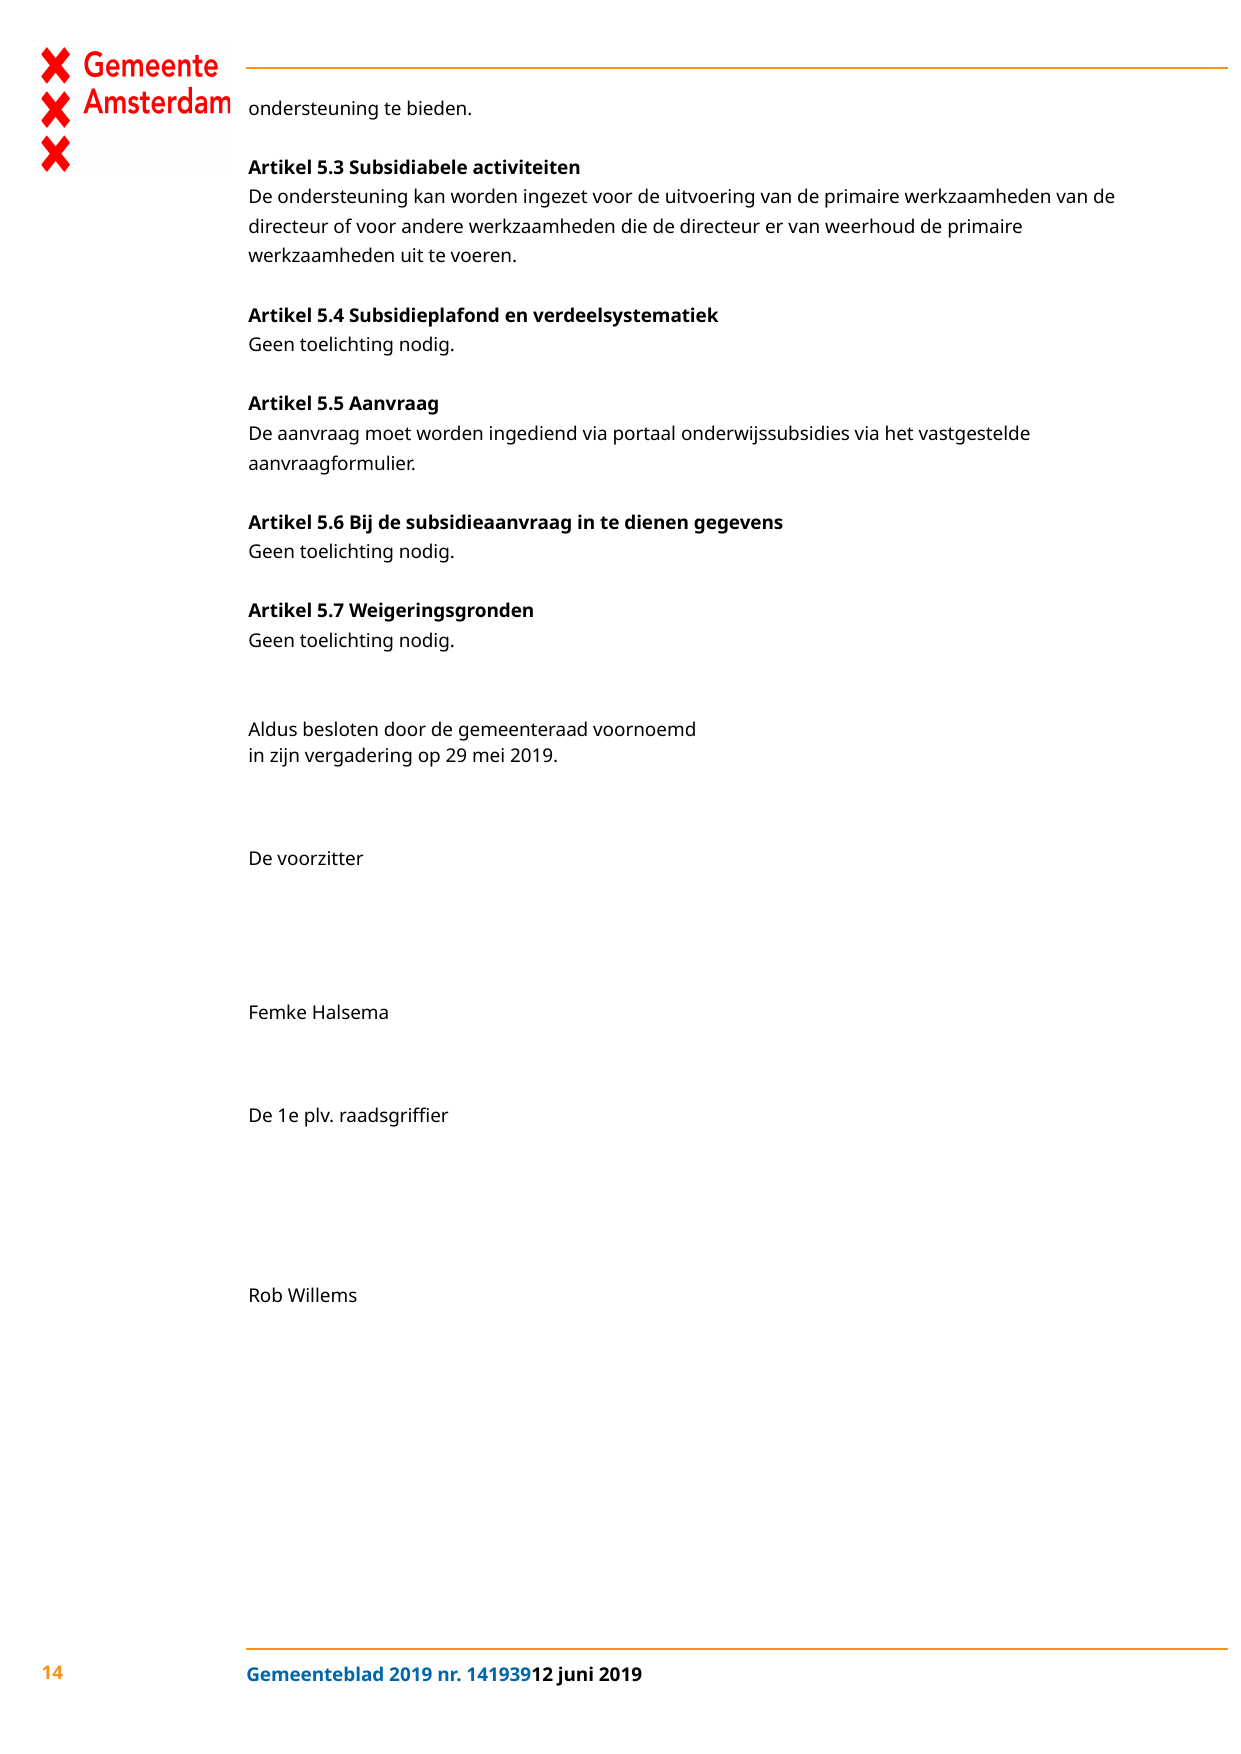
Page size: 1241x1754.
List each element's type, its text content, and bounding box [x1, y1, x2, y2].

text Artikel 5.6 Bij de subsidieaanvraag in te dienen gegevens [248, 509, 1152, 535]
text Geen toelichting nodig. [248, 538, 1152, 564]
text Geen toelichting nodig. [248, 627, 1152, 653]
text De 1e plv. raadsgriffier [248, 1102, 1152, 1128]
text De ondersteuning kan worden ingezet voor de uitvoering van de primaire werkzaamheden van de directeur of voor andere werkzaamheden die de directeur er van weerhoud de primaire werkzaamheden uit te voeren. [248, 183, 1152, 268]
text ondersteuning te bieden. [248, 95, 1152, 121]
text Artikel 5.4 Subsidieplafond en verdeelsystematiek [248, 302, 1152, 328]
text Artikel 5.3 Subsidiabele activiteiten [248, 154, 1152, 180]
text Rob Willems [248, 1282, 1152, 1308]
text Geen toelichting nodig. [248, 331, 1152, 357]
text De aanvraag moet worden ingediend via portaal onderwijssubsidies via het vastgestelde aanvraagformulier. [248, 420, 1152, 476]
text Femke Halsema [248, 999, 1152, 1025]
text Aldus besloten door de gemeenteraad voornoemd [248, 716, 1152, 742]
picture [41, 47, 231, 172]
text De voorzitter [248, 845, 1152, 870]
text Artikel 5.7 Weigeringsgronden [248, 598, 1152, 623]
text Artikel 5.5 Aanvraag [248, 391, 1152, 416]
text in zijn vergadering op 29 mei 2019. [248, 742, 1152, 767]
